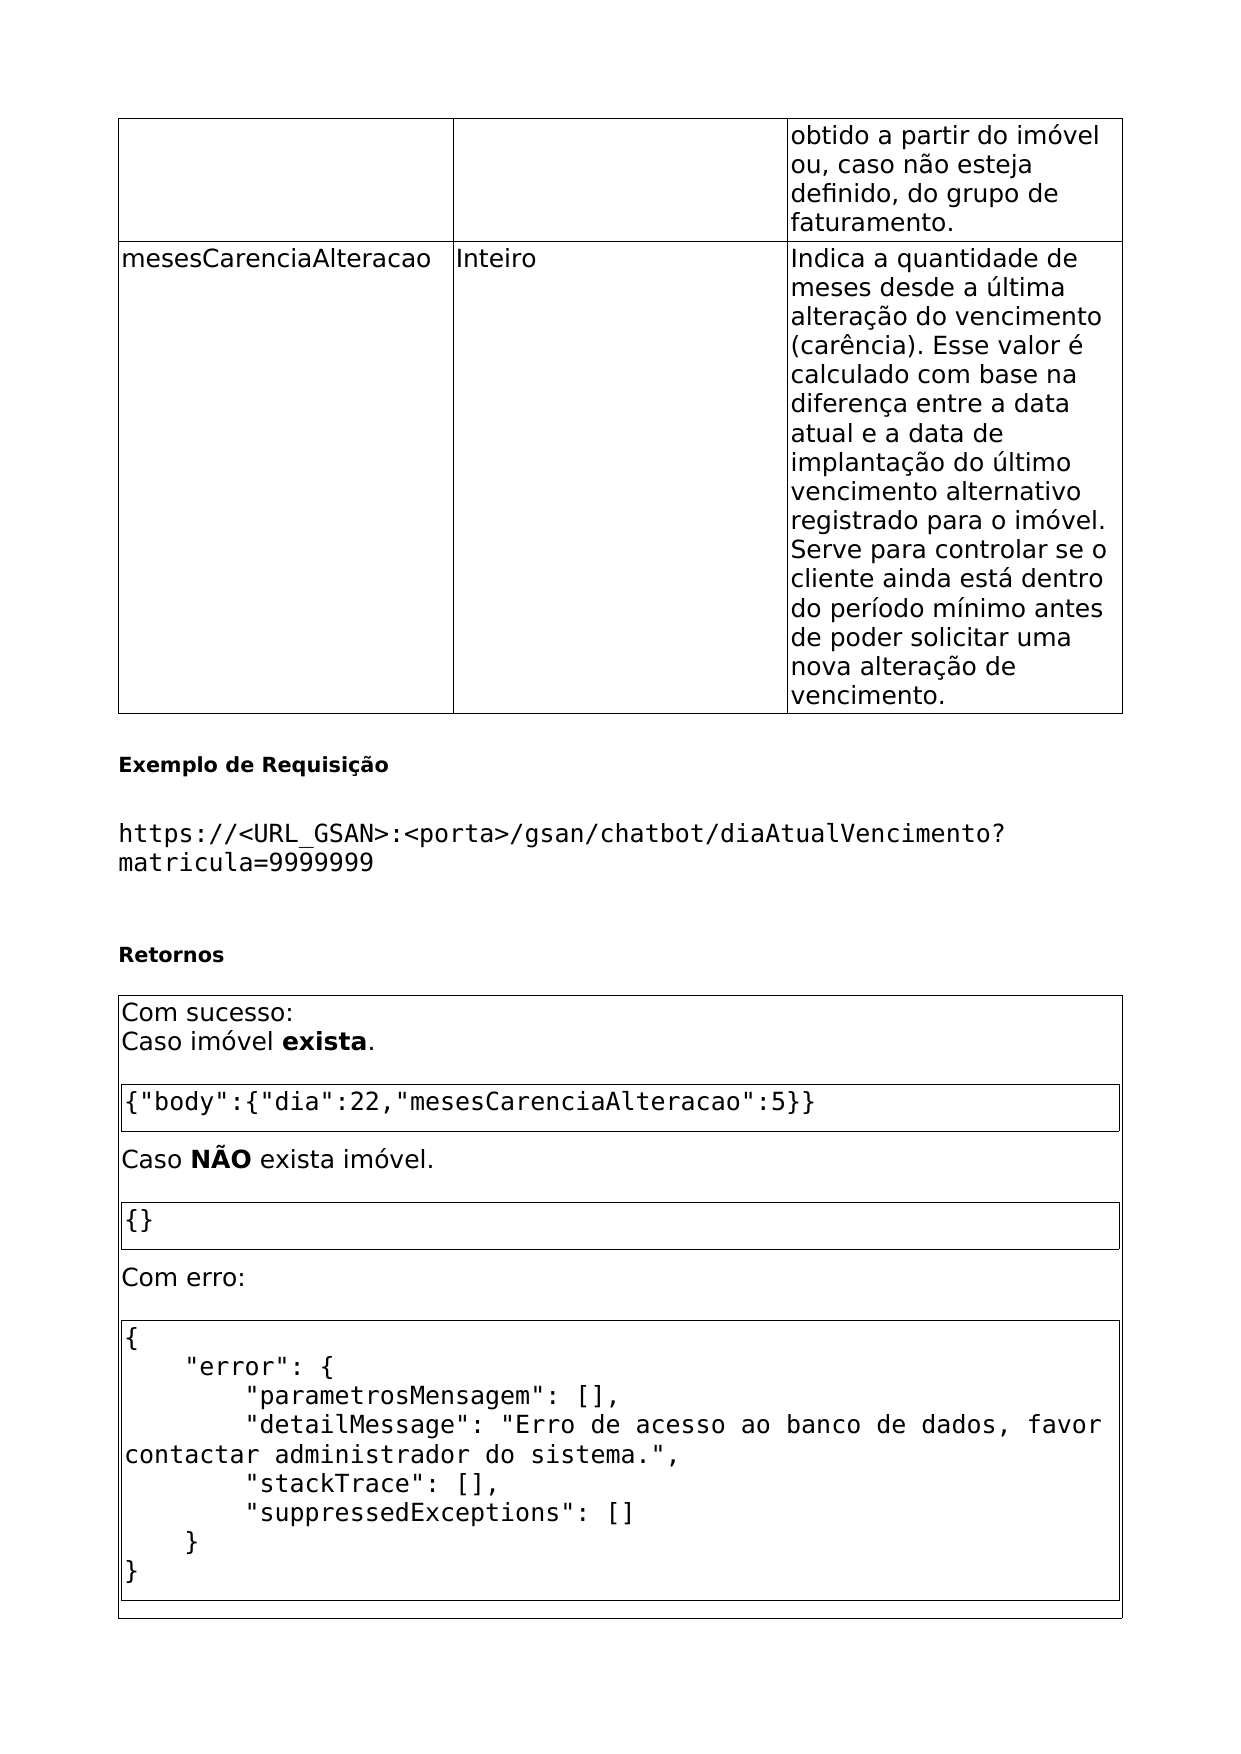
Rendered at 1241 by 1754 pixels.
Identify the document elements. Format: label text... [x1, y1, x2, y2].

text https://<URL_GSAN>:<porta>/gsan/chatbot/diaAtualVencimento?matricula=9999999 [118, 790, 1122, 907]
table_cell Inteiro [454, 242, 787, 713]
table_header Com sucesso: Caso imóvel exista. Caso NÃO exista imóvel. Com erro: [119, 996, 1122, 1618]
table_header {"body":{"dia":22,"mesesCarenciaAlteracao":5}} [122, 1085, 1119, 1131]
table_header { "error": { "parametrosMensagem": [], "detailMessage": "Erro de acesso ao banco de dados, favor contactar administrador do sistema.", "stackTrace": [], "suppressedExceptions": [] } } [122, 1321, 1119, 1600]
table_cell [119, 119, 453, 241]
subtitle Retornos [118, 943, 1122, 968]
table_cell obtido a partir do imóvel ou, caso não esteja definido, do grupo de faturamento. [788, 119, 1122, 241]
table_cell [454, 119, 787, 241]
table_header {} [122, 1203, 1119, 1249]
subtitle Exemplo de Requisição [118, 753, 1122, 777]
table_cell mesesCarenciaAlteracao [119, 242, 453, 713]
table_cell Indica a quantidade de meses desde a última alteração do vencimento (carência). Esse valor é calculado com base na diferença entre a data atual e a data de implantação do último vencimento alternativo registrado para o imóvel. Serve para controlar se o cliente ainda está dentro do período mínimo antes de poder solicitar uma nova alteração de vencimento. [788, 242, 1122, 713]
